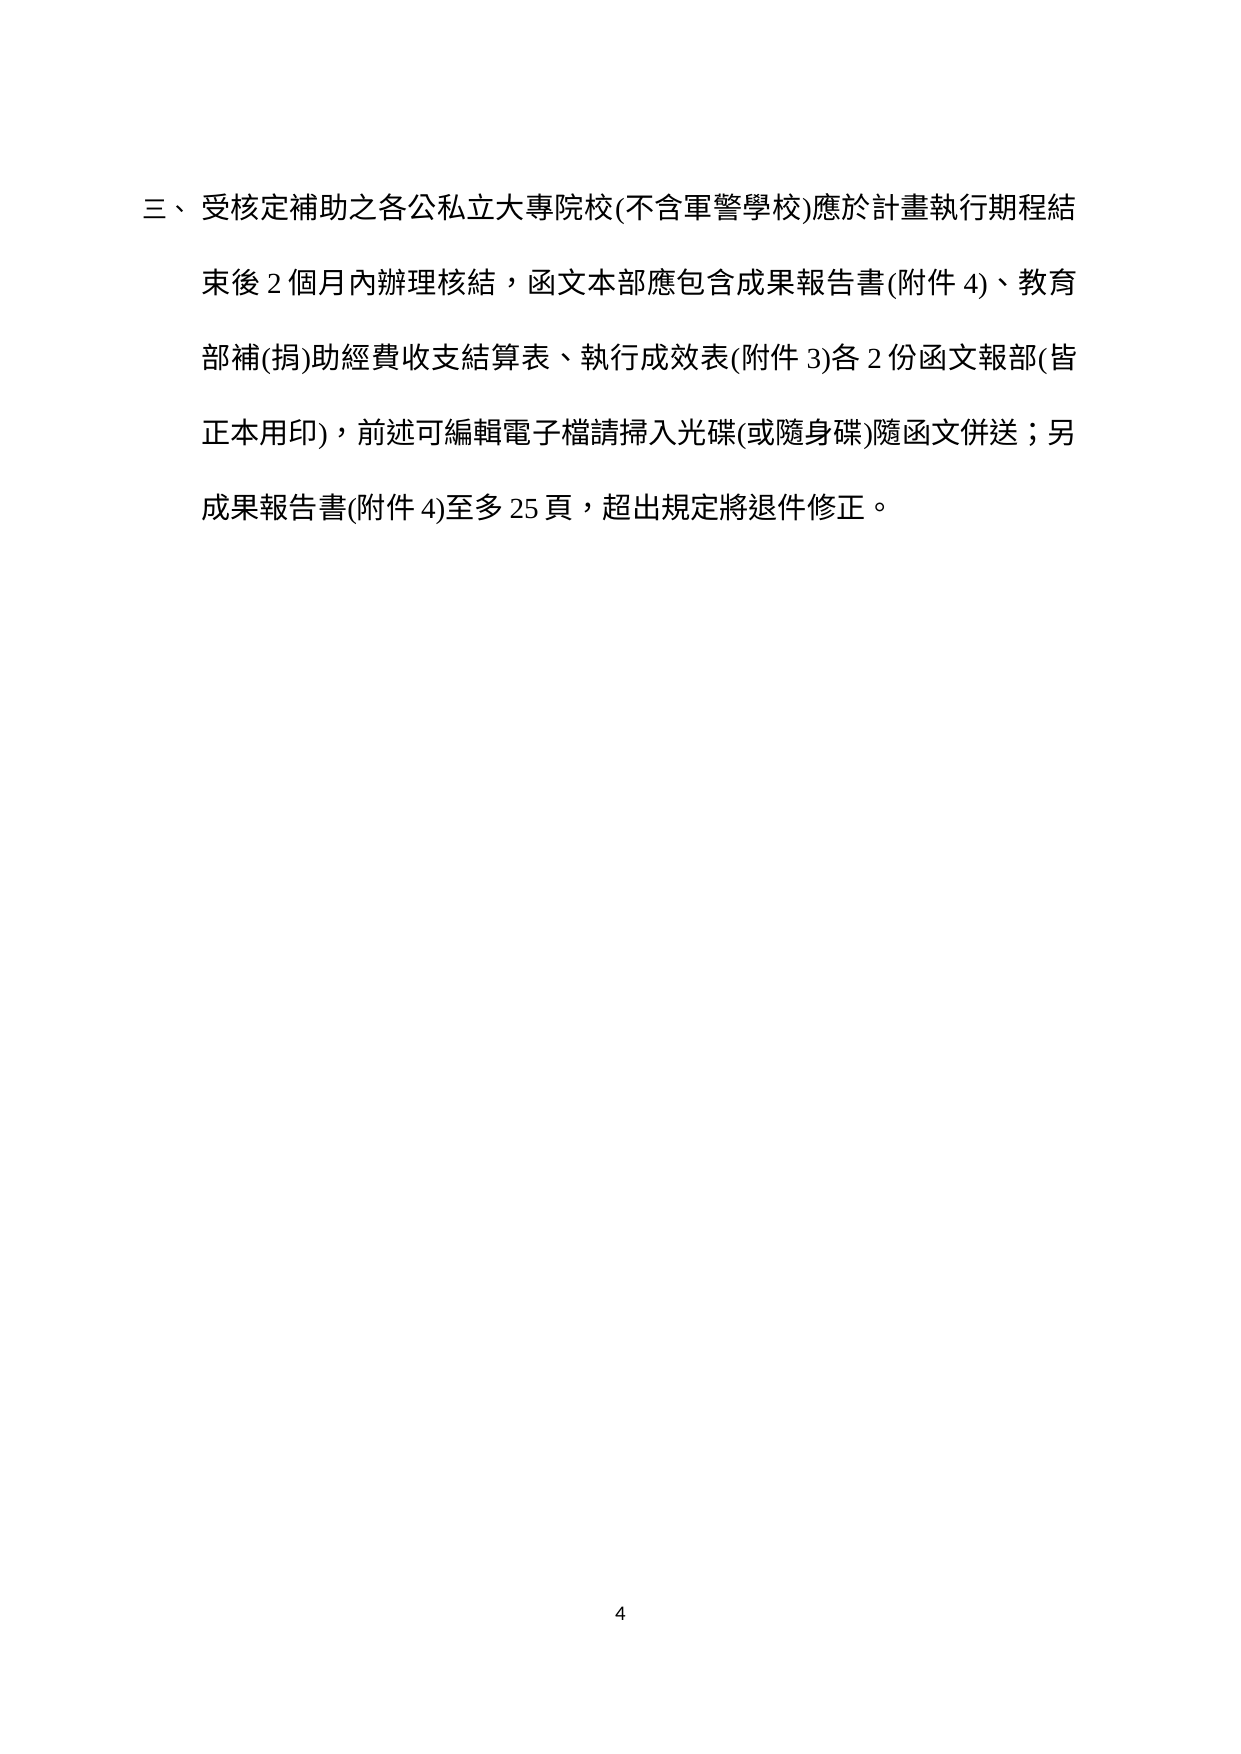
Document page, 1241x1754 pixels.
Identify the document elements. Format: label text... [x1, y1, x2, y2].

list 受核定補助之各公私立大專院校(不含軍警學校)應於計畫執行期程結束後2個月內辦理核結，函文本部應包含成果報告書(附件4)、教育部補(捐)助經費收支結算表、執行成效表(附件3)各2份函文報部(皆正本用印)，前述可編輯電子檔請掃入光碟(或隨身碟)隨函文併送；另成果報告書(附件4)至多25頁，超出規定將退件修正。 [142, 162, 1077, 537]
